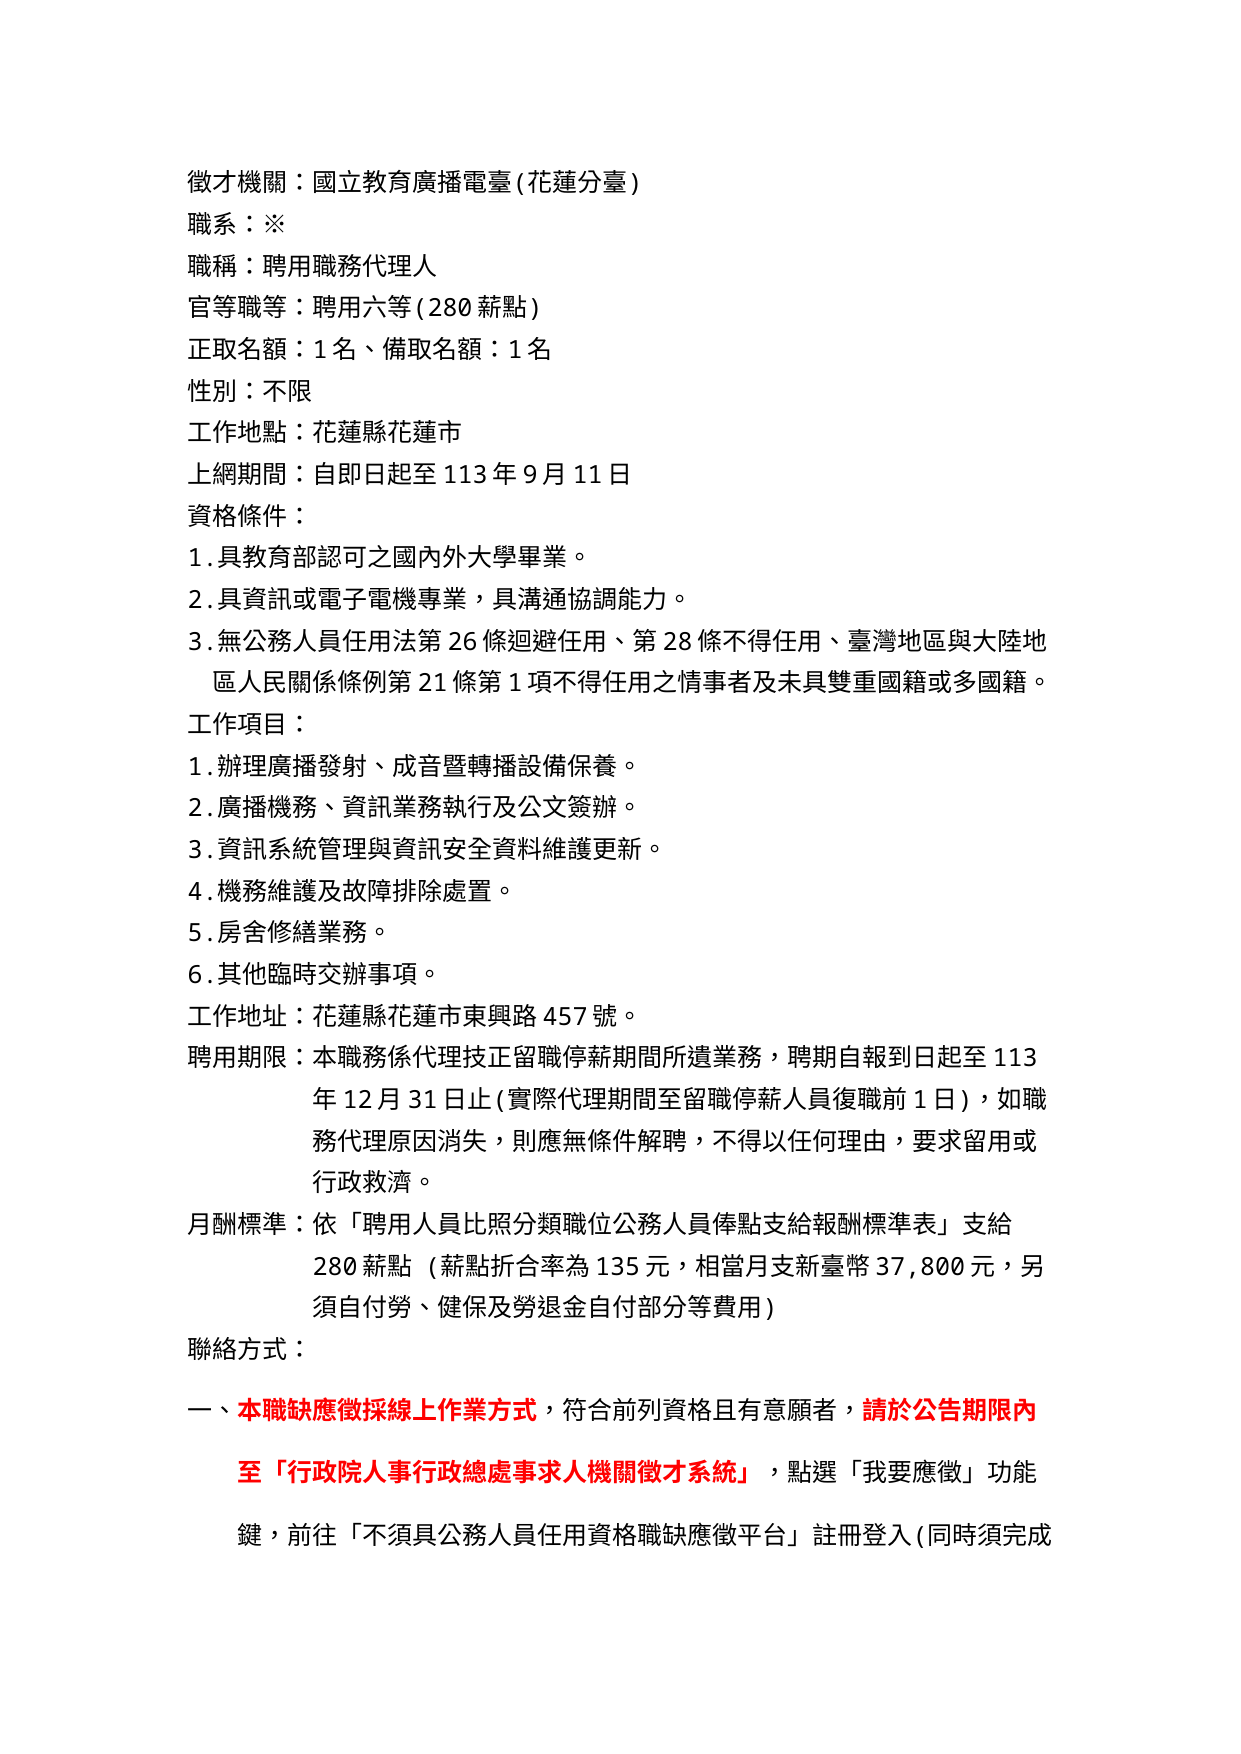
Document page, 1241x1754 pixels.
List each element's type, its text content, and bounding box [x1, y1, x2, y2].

text 1.辦理廣播發射、成音暨轉播設備保養。 [187, 742, 1053, 783]
text 資格條件： [187, 492, 1053, 533]
text 性別：不限 [187, 367, 1053, 408]
text 一、本職缺應徵採線上作業方式，符合前列資格且有意願者，請於公告期限內至「行政院人事行政總處事求人機關徵才系統」，點選「我要應徵」功能鍵，前往「不須具公務人員任用資格職缺應徵平台」註冊登入(同時須完成 [187, 1367, 1053, 1554]
text 工作地址：花蓮縣花蓮市東興路457號。 [187, 992, 1053, 1033]
text 6.其他臨時交辦事項。 [187, 950, 1053, 992]
text 正取名額：1名、備取名額：1名 [187, 325, 1053, 367]
text 2.廣播機務、資訊業務執行及公文簽辦。 [187, 783, 1053, 825]
text 3.無公務人員任用法第26條迴避任用、第28條不得任用、臺灣地區與大陸地區人民關係條例第21條第1項不得任用之情事者及未具雙重國籍或多國籍。 [187, 617, 1053, 700]
text 月酬標準：依「聘用人員比照分類職位公務人員俸點支給報酬標準表」支給280薪點 (薪點折合率為135元，相當月支新臺幣37,800元，另須自付勞、健保及勞退金自付部分等費用) [187, 1200, 1053, 1325]
text 2.具資訊或電子電機專業，具溝通協調能力。 [187, 575, 1053, 617]
text 官等職等：聘用六等(280薪點) [187, 283, 1053, 325]
text 聯絡方式： [187, 1325, 1053, 1367]
text 職系：※ [187, 200, 1053, 242]
text 上網期間：自即日起至113年9月11日 [187, 450, 1053, 492]
text 聘用期限：本職務係代理技正留職停薪期間所遺業務，聘期自報到日起至113年12月31日止(實際代理期間至留職停薪人員復職前1日)，如職務代理原因消失，則應無條件解聘，不得以任何理由，要求留用或行政救濟。 [187, 1033, 1053, 1200]
text 工作項目： [187, 700, 1053, 742]
text 1.具教育部認可之國內外大學畢業。 [187, 533, 1053, 575]
text 4.機務維護及故障排除處置。 [187, 867, 1053, 908]
text 3.資訊系統管理與資訊安全資料維護更新。 [187, 825, 1053, 867]
text 工作地點：花蓮縣花蓮市 [187, 408, 1053, 450]
text 徵才機關：國立教育廣播電臺(花蓮分臺) [187, 158, 1053, 200]
text 5.房舍修繕業務。 [187, 908, 1053, 950]
text 職稱：聘用職務代理人 [187, 242, 1053, 283]
